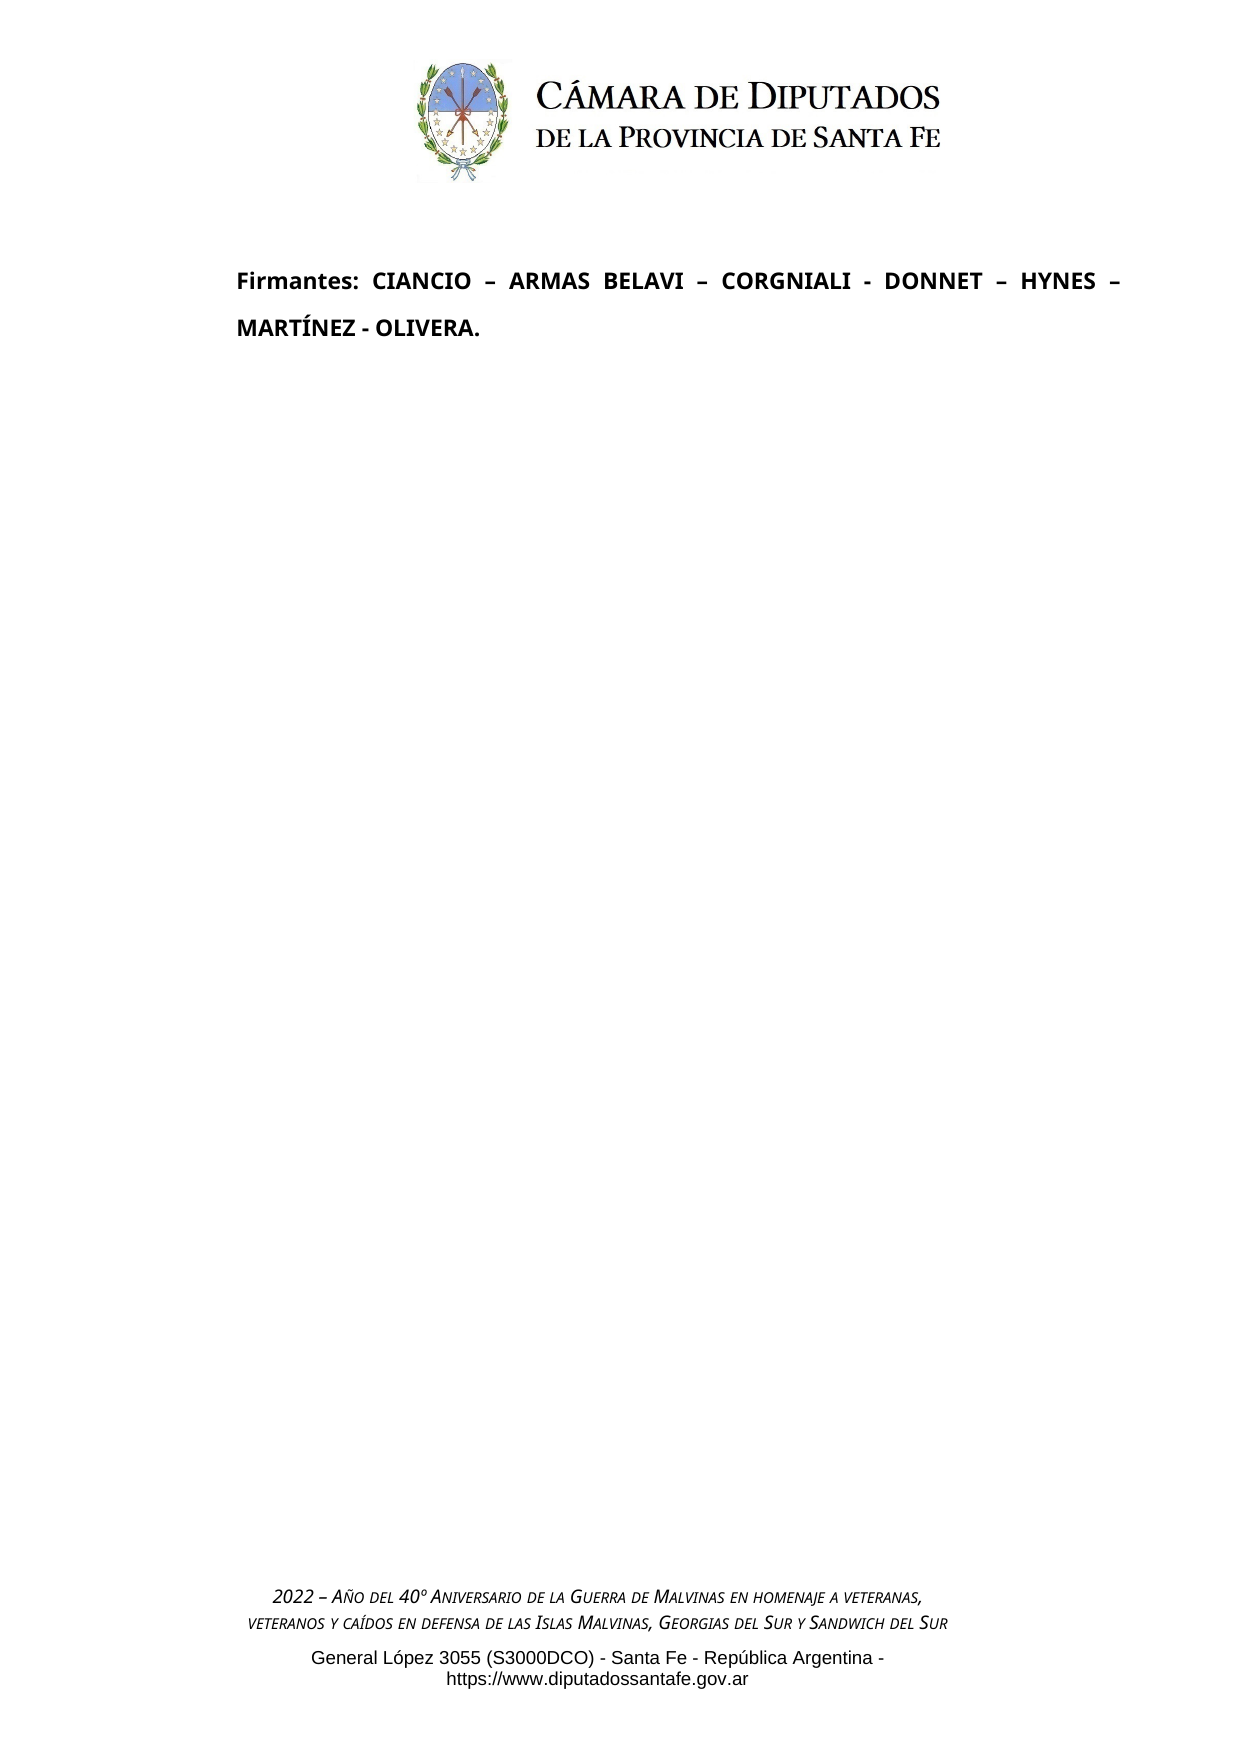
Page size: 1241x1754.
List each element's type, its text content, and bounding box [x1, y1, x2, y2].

text Firmantes: CIANCIO – ARMAS BELAVI – CORGNIALI - DONNET – HYNES – MARTÍNEZ - OLIVERA. [236, 265, 1122, 343]
picture [413, 59, 945, 183]
